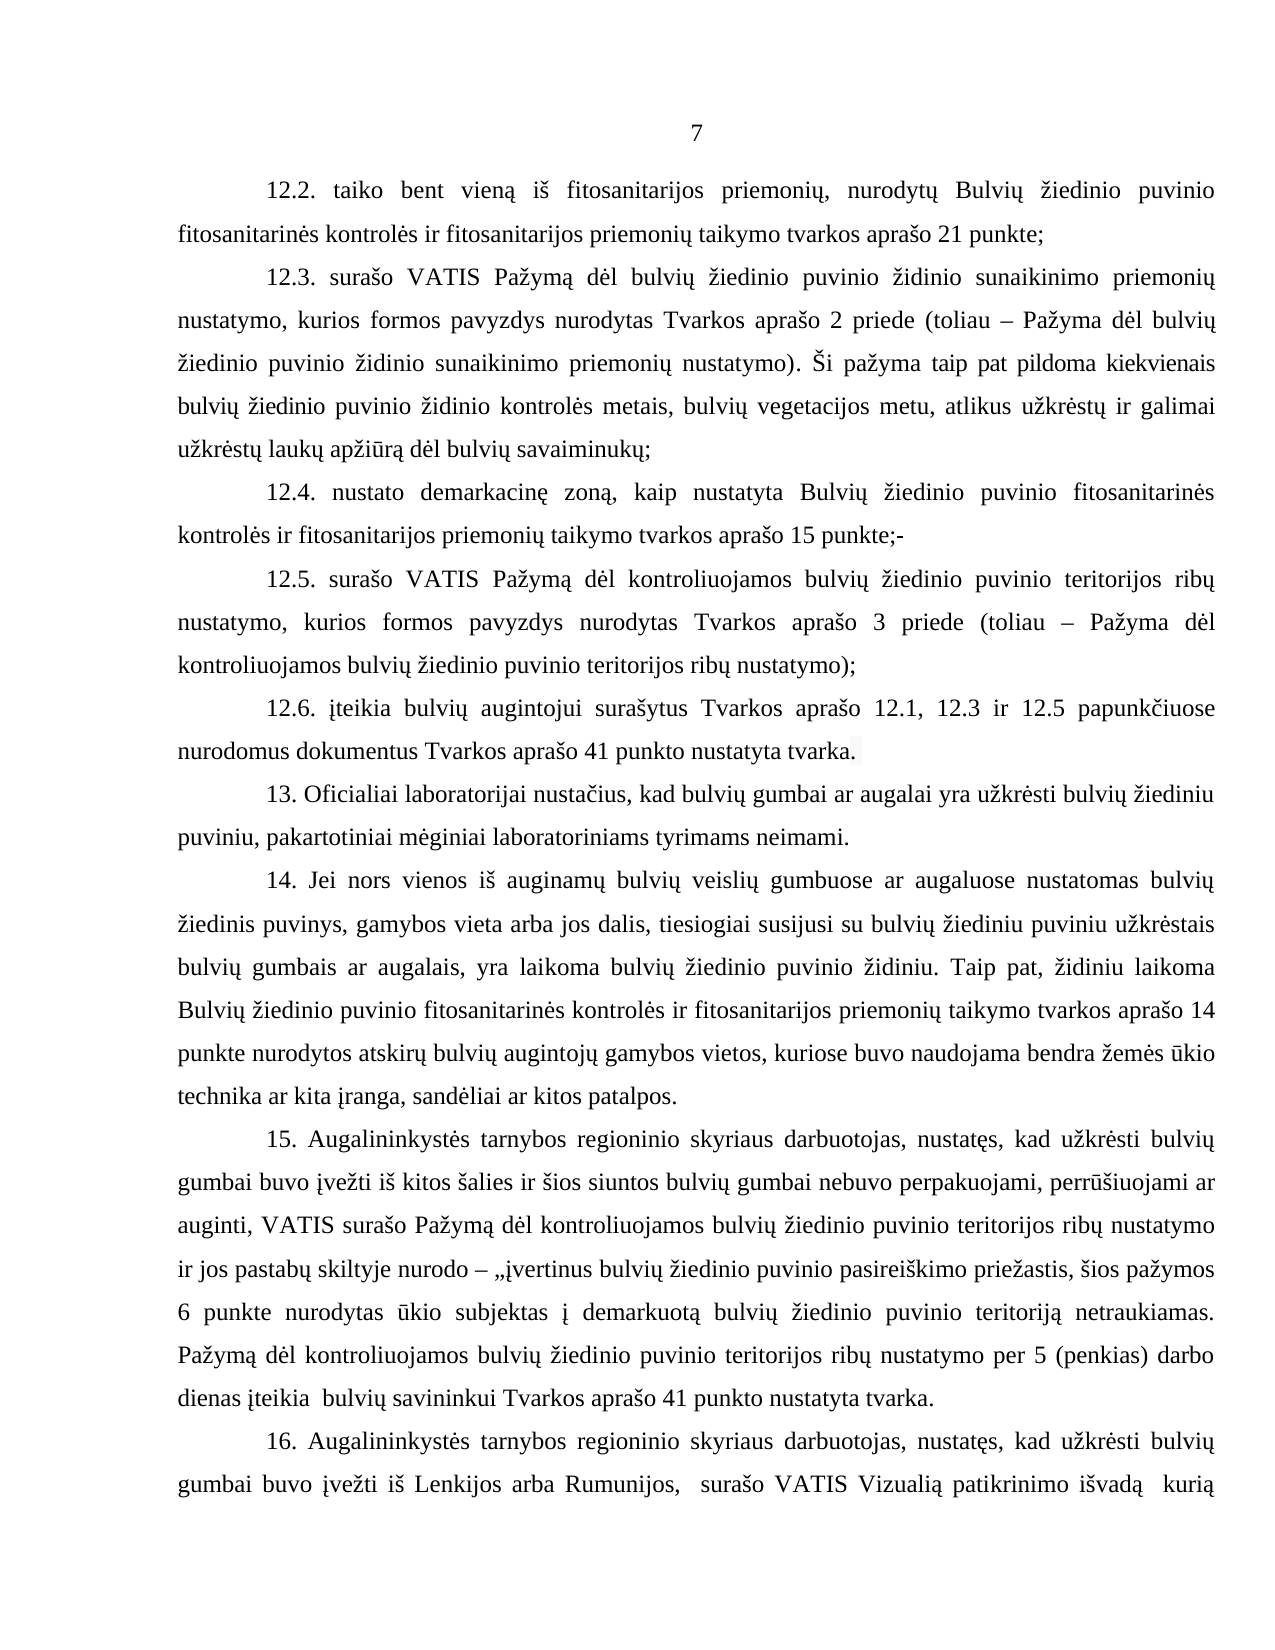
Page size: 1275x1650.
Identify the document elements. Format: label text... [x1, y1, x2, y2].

text 16. Augalininkystės tarnybos regioninio skyriaus darbuotojas, nustatęs, kad užkrėsti bulvių gumbai buvo įvežti iš Lenkijos arba Rumunijos, surašo VATIS Vizualią patikrinimo išvadą kurią [177, 1426, 1216, 1498]
text 12.5. surašo VATIS Pažymą dėl kontroliuojamos bulvių žiedinio puvinio teritorijos ribų nustatymo, kurios formos pavyzdys nurodytas Tvarkos aprašo 3 priede (toliau – Pažyma dėl kontroliuojamos bulvių žiedinio puvinio teritorijos ribų nustatymo); [177, 564, 1216, 679]
text 13. Oficialiai laboratorijai nustačius, kad bulvių gumbai ar augalai yra užkrėsti bulvių žiediniu puviniu, pakartotiniai mėginiai laboratoriniams tyrimams neimami. [177, 779, 1216, 851]
text 12.6. įteikia bulvių augintojui surašytus Tvarkos aprašo 12.1, 12.3 ir 12.5 papunkčiuose nurodomus dokumentus Tvarkos aprašo 41 punkto nustatyta tvarka. [177, 693, 1216, 765]
text 14. Jei nors vienos iš auginamų bulvių veislių gumbuose ar augaluose nustatomas bulvių žiedinis puvinys, gamybos vieta arba jos dalis, tiesiogiai susijusi su bulvių žiediniu puviniu užkrėstais bulvių gumbais ar augalais, yra laikoma bulvių žiedinio puvinio židiniu. Taip pat, židiniu laikoma Bulvių žiedinio puvinio fitosanitarinės kontrolės ir fitosanitarijos priemonių taikymo tvarkos aprašo 14 punkte nurodytos atskirų bulvių augintojų gamybos vietos, kuriose buvo naudojama bendra žemės ūkio technika ar kita įranga, sandėliai ar kitos patalpos. [177, 866, 1216, 1110]
text 12.2. taiko bent vieną iš fitosanitarijos priemonių, nurodytų Bulvių žiedinio puvinio fitosanitarinės kontrolės ir fitosanitarijos priemonių taikymo tvarkos aprašo 21 punkte; [177, 176, 1216, 247]
text 12.3. surašo VATIS Pažymą dėl bulvių žiedinio puvinio židinio sunaikinimo priemonių nustatymo, kurios formos pavyzdys nurodytas Tvarkos aprašo 2 priede (toliau – Pažyma dėl bulvių žiedinio puvinio židinio sunaikinimo priemonių nustatymo). Ši pažyma taip pat pildoma kiekvienais bulvių žiedinio puvinio židinio kontrolės metais, bulvių vegetacijos metu, atlikus užkrėstų ir galimai užkrėstų laukų apžiūrą dėl bulvių savaiminukų; [177, 262, 1216, 463]
text 15. Augalininkystės tarnybos regioninio skyriaus darbuotojas, nustatęs, kad užkrėsti bulvių gumbai buvo įvežti iš kitos šalies ir šios siuntos bulvių gumbai nebuvo perpakuojami, perrūšiuojami ar auginti, VATIS surašo Pažymą dėl kontroliuojamos bulvių žiedinio puvinio teritorijos ribų nustatymo ir jos pastabų skiltyje nurodo – „įvertinus bulvių žiedinio puvinio pasireiškimo priežastis, šios pažymos 6 punkte nurodytas ūkio subjektas į demarkuotą bulvių žiedinio puvinio teritoriją netraukiamas. Pažymą dėl kontroliuojamos bulvių žiedinio puvinio teritorijos ribų nustatymo per 5 (penkias) darbo dienas įteikia bulvių savininkui Tvarkos aprašo 41 punkto nustatyta tvarka. [177, 1124, 1216, 1412]
text 12.4. nustato demarkacinę zoną, kaip nustatyta Bulvių žiedinio puvinio fitosanitarinės kontrolės ir fitosanitarijos priemonių taikymo tvarkos aprašo 15 punkte; [177, 477, 1216, 549]
